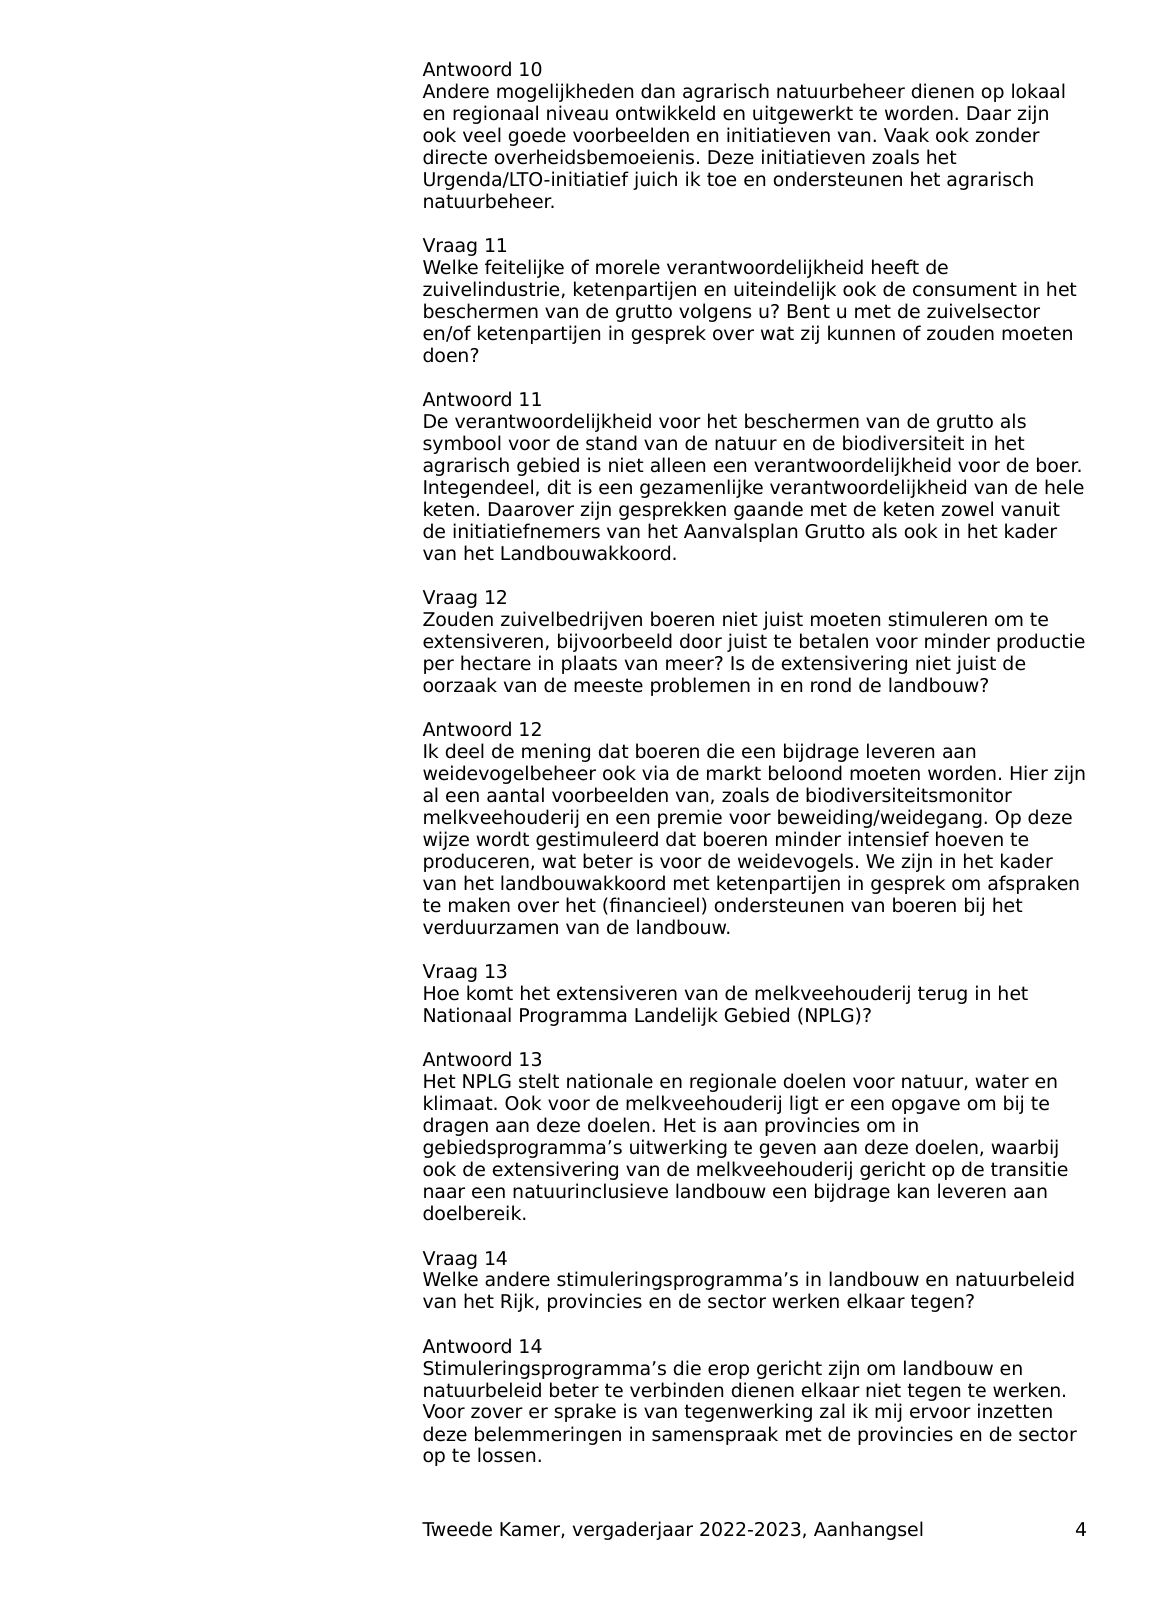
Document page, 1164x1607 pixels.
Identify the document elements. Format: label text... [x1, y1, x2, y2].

text Welke andere stimuleringsprogramma’s in landbouw en natuurbeleid van het Rijk, provincies en de sector werken elkaar tegen? [422, 1269, 1087, 1313]
text Antwoord 13 [422, 1049, 1087, 1071]
text Vraag 12 [422, 587, 1087, 609]
text Stimuleringsprogramma’s die erop gericht zijn om landbouw en natuurbeleid beter te verbinden dienen elkaar niet tegen te werken. Voor zover er sprake is van tegenwerking zal ik mij ervoor inzetten deze belemmeringen in samenspraak met de provincies en de sector op te lossen. [422, 1357, 1087, 1467]
text Het NPLG stelt nationale en regionale doelen voor natuur, water en klimaat. Ook voor de melkveehouderij ligt er een opgave om bij te dragen aan deze doelen. Het is aan provincies om in gebiedsprogramma’s uitwerking te geven aan deze doelen, waarbij ook de extensivering van de melkveehouderij gericht op de transitie naar een natuurinclusieve landbouw een bijdrage kan leveren aan doelbereik. [422, 1071, 1087, 1225]
text Antwoord 11 [422, 389, 1087, 411]
text Welke feitelijke of morele verantwoordelijkheid heeft de zuivelindustrie, ketenpartijen en uiteindelijk ook de consument in het beschermen van de grutto volgens u? Bent u met de zuivelsector en/of ketenpartijen in gesprek over wat zij kunnen of zouden moeten doen? [422, 257, 1087, 367]
text Antwoord 12 [422, 719, 1087, 741]
text De verantwoordelijkheid voor het beschermen van de grutto als symbool voor de stand van de natuur en de biodiversiteit in het agrarisch gebied is niet alleen een verantwoordelijkheid voor de boer. Integendeel, dit is een gezamenlijke verantwoordelijkheid van de hele keten. Daarover zijn gesprekken gaande met de keten zowel vanuit de initiatiefnemers van het Aanvalsplan Grutto als ook in het kader van het Landbouwakkoord. [422, 411, 1087, 565]
text Vraag 13 [422, 961, 1087, 983]
text Vraag 11 [422, 235, 1087, 257]
text Andere mogelijkheden dan agrarisch natuurbeheer dienen op lokaal en regionaal niveau ontwikkeld en uitgewerkt te worden. Daar zijn ook veel goede voorbeelden en initiatieven van. Vaak ook zonder directe overheidsbemoeienis. Deze initiatieven zoals het Urgenda/LTO-initiatief juich ik toe en ondersteunen het agrarisch natuurbeheer. [422, 81, 1087, 213]
text Zouden zuivelbedrijven boeren niet juist moeten stimuleren om te extensiveren, bijvoorbeeld door juist te betalen voor minder productie per hectare in plaats van meer? Is de extensivering niet juist de oorzaak van de meeste problemen in en rond de landbouw? [422, 609, 1087, 697]
text Ik deel de mening dat boeren die een bijdrage leveren aan weidevogelbeheer ook via de markt beloond moeten worden. Hier zijn al een aantal voorbeelden van, zoals de biodiversiteitsmonitor melkveehouderij en een premie voor beweiding/weidegang. Op deze wijze wordt gestimuleerd dat boeren minder intensief hoeven te produceren, wat beter is voor de weidevogels. We zijn in het kader van het landbouwakkoord met ketenpartijen in gesprek om afspraken te maken over het (financieel) ondersteunen van boeren bij het verduurzamen van de landbouw. [422, 741, 1087, 939]
text Vraag 14 [422, 1247, 1087, 1269]
text Antwoord 10 [422, 59, 1087, 81]
text Antwoord 14 [422, 1336, 1087, 1357]
text Hoe komt het extensiveren van de melkveehouderij terug in het Nationaal Programma Landelijk Gebied (NPLG)? [422, 983, 1087, 1027]
